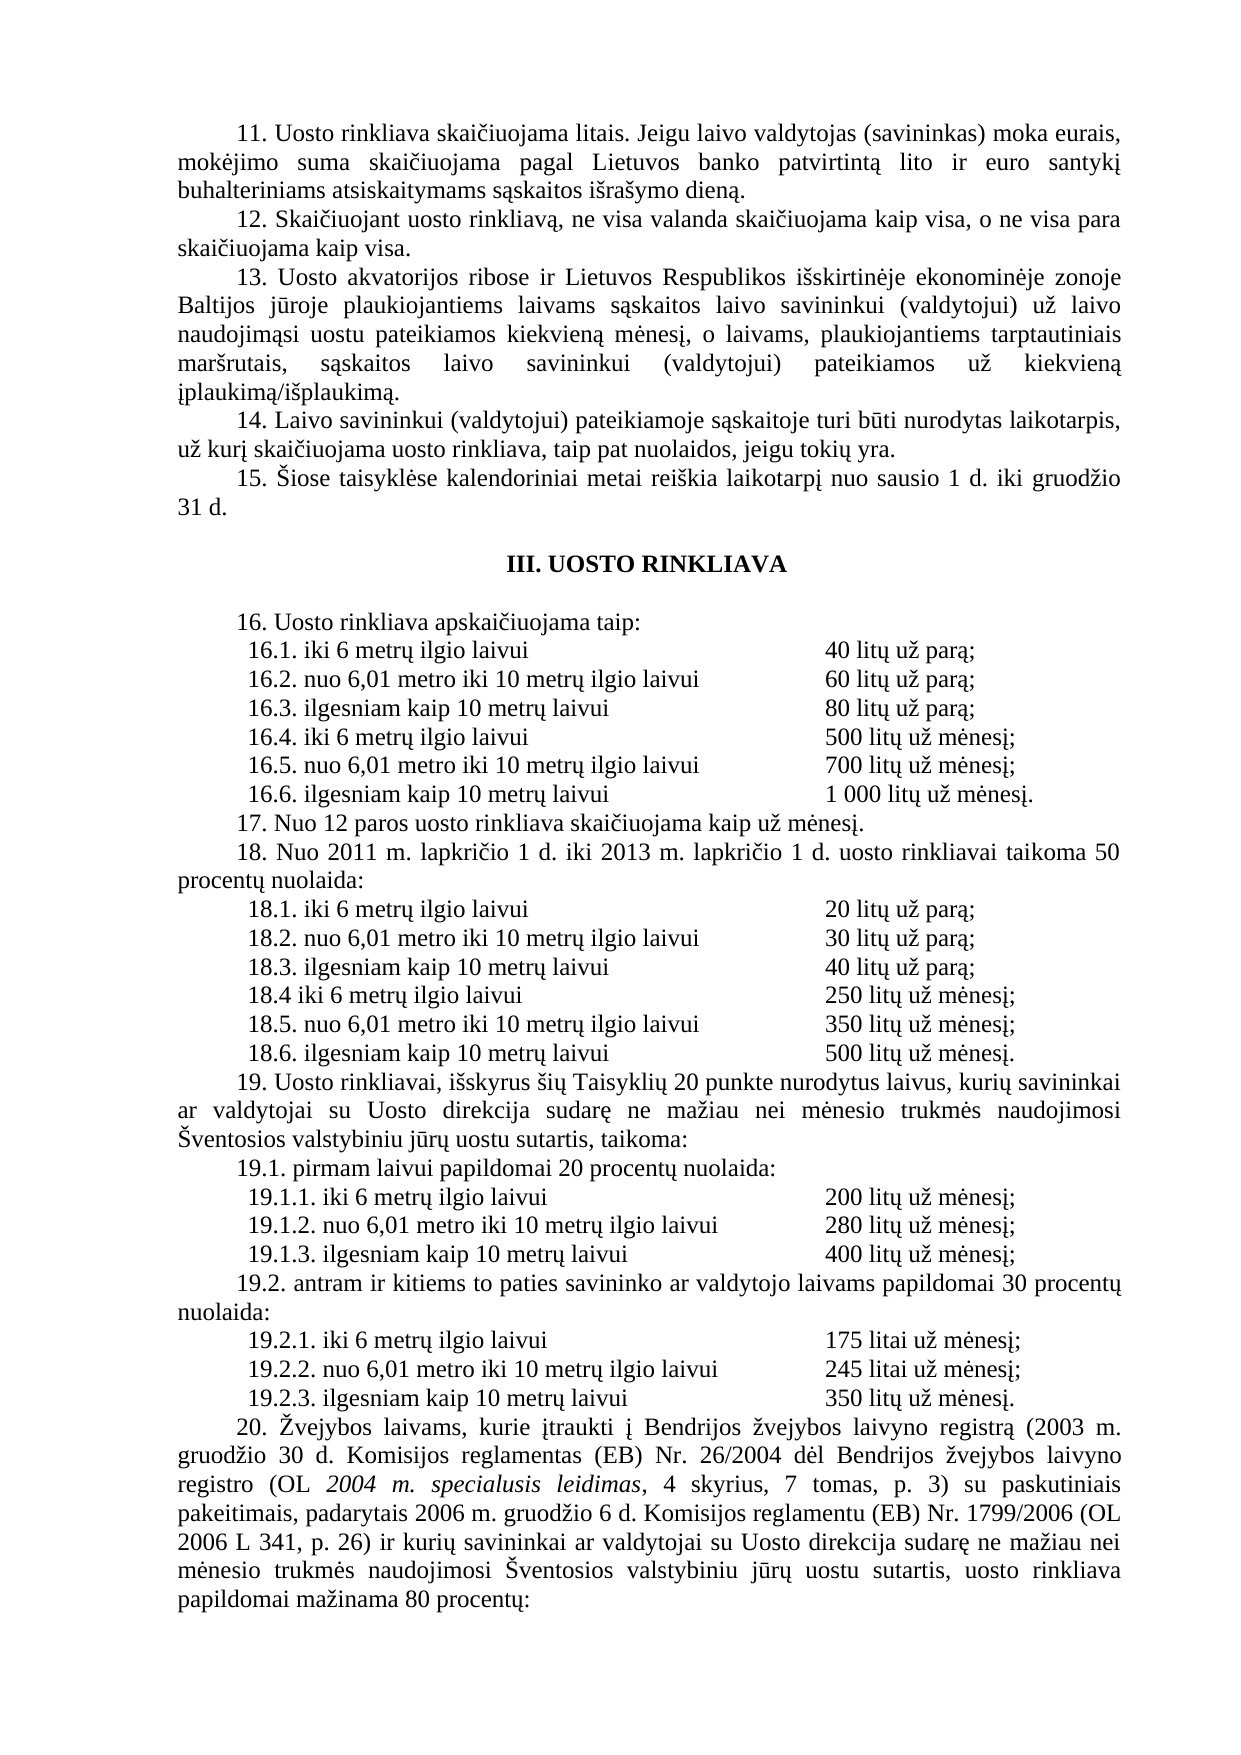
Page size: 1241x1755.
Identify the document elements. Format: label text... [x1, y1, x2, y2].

table_cell 350 litų už mėnesį; [814, 1009, 1122, 1038]
table_header 20 litų už parą; [814, 894, 1122, 923]
text III. UOSTO RINKLIAVA [177, 549, 1122, 578]
table_cell 19.2.3. ilgesniam kaip 10 metrų laivui [177, 1383, 813, 1412]
text 15. Šiose taisyklėse kalendoriniai metai reiškia laikotarpį nuo sausio 1 d. iki gruodžio 31 d. [177, 463, 1122, 521]
table_cell 19.2.2. nuo 6,01 metro iki 10 metrų ilgio laivui [177, 1354, 813, 1383]
table_cell 19.1.2. nuo 6,01 metro iki 10 metrų ilgio laivui [177, 1211, 813, 1239]
table_cell 18.4 iki 6 metrų ilgio laivui [177, 981, 813, 1009]
text 14. Laivo savininkui (valdytojui) pateikiamoje sąskaitoje turi būti nurodytas laikotarpis, už kurį skaičiuojama uosto rinkliava, taip pat nuolaidos, jeigu tokių yra. [177, 406, 1122, 463]
table_cell 280 litų už mėnesį; [814, 1211, 1122, 1239]
text 13. Uosto akvatorijos ribose ir Lietuvos Respublikos išskirtinėje ekonominėje zonoje Baltijos jūroje plaukiojantiems laivams sąskaitos laivo savininkui (valdytojui) už laivo naudojimąsi uostu pateikiamos kiekvieną mėnesį, o laivams, plaukiojantiems tarptautiniais maršrutais, sąskaitos laivo savininkui (valdytojui) pateikiamos už kiekvieną įplaukimą/išplaukimą. [177, 262, 1122, 406]
table_cell 1 000 litų už mėnesį. [814, 779, 1122, 808]
table_cell 500 litų už mėnesį; [814, 722, 1122, 751]
text 16. Uosto rinkliava apskaičiuojama taip: [177, 607, 1122, 636]
text 18. Nuo 2011 m. lapkričio 1 d. iki 2013 m. lapkričio 1 d. uosto rinkliavai taikoma 50 procentų nuolaida: [177, 837, 1122, 894]
table_header 19.1.1. iki 6 metrų ilgio laivui [177, 1182, 813, 1211]
table_cell 400 litų už mėnesį; [814, 1239, 1122, 1268]
table_cell 16.5. nuo 6,01 metro iki 10 metrų ilgio laivui [177, 751, 813, 779]
table_cell 500 litų už mėnesį. [814, 1038, 1122, 1067]
text 19.1. pirmam laivui papildomai 20 procentų nuolaida: [177, 1153, 1122, 1182]
table_cell 30 litų už parą; [814, 923, 1122, 952]
text 11. Uosto rinkliava skaičiuojama litais. Jeigu laivo valdytojas (savininkas) moka eurais, mokėjimo suma skaičiuojama pagal Lietuvos banko patvirtintą lito ir euro santykį buhalteriniams atsiskaitymams sąskaitos išrašymo dieną. [177, 118, 1122, 204]
table_cell 16.6. ilgesniam kaip 10 metrų laivui [177, 779, 813, 808]
table_cell 19.1.3. ilgesniam kaip 10 metrų laivui [177, 1239, 813, 1268]
table_cell 16.2. nuo 6,01 metro iki 10 metrų ilgio laivui [177, 664, 813, 693]
table_cell 245 litai už mėnesį; [814, 1354, 1122, 1383]
table_cell 16.4. iki 6 metrų ilgio laivui [177, 722, 813, 751]
table_cell 18.5. nuo 6,01 metro iki 10 metrų ilgio laivui [177, 1009, 813, 1038]
table_header 200 litų už mėnesį; [814, 1182, 1122, 1211]
table_header 16.1. iki 6 metrų ilgio laivui [177, 636, 813, 664]
table_cell 18.3. ilgesniam kaip 10 metrų laivui [177, 952, 813, 981]
table_header 40 litų už parą; [814, 636, 1122, 664]
text 20. Žvejybos laivams, kurie įtraukti į Bendrijos žvejybos laivyno registrą (2003 m. gruodžio 30 d. Komisijos reglamentas (EB) Nr. 26/2004 dėl Bendrijos žvejybos laivyno registro (OL 2004 m. specialusis leidimas, 4 skyrius, 7 tomas, p. 3) su paskutiniais pakeitimais, padarytais 2006 m. gruodžio 6 d. Komisijos reglamentu (EB) Nr. 1799/2006 (OL 2006 L 341, p. 26) ir kurių savininkai ar valdytojai su Uosto direkcija sudarę ne mažiau nei mėnesio trukmės naudojimosi Šventosios valstybiniu jūrų uostu sutartis, uosto rinkliava papildomai mažinama 80 procentų: [177, 1412, 1122, 1613]
table_cell 60 litų už parą; [814, 664, 1122, 693]
table_cell 40 litų už parą; [814, 952, 1122, 981]
text 19.2. antram ir kitiems to paties savininko ar valdytojo laivams papildomai 30 procentų nuolaida: [177, 1268, 1122, 1326]
table_cell 80 litų už parą; [814, 693, 1122, 722]
table_header 18.1. iki 6 metrų ilgio laivui [177, 894, 813, 923]
text 12. Skaičiuojant uosto rinkliavą, ne visa valanda skaičiuojama kaip visa, o ne visa para skaičiuojama kaip visa. [177, 204, 1122, 262]
text 17. Nuo 12 paros uosto rinkliava skaičiuojama kaip už mėnesį. [177, 808, 1122, 837]
text 19. Uosto rinkliavai, išskyrus šių Taisyklių 20 punkte nurodytus laivus, kurių savininkai ar valdytojai su Uosto direkcija sudarę ne mažiau nei mėnesio trukmės naudojimosi Šventosios valstybiniu jūrų uostu sutartis, taikoma: [177, 1067, 1122, 1153]
table_header 19.2.1. iki 6 metrų ilgio laivui [177, 1326, 813, 1354]
table_header 175 litai už mėnesį; [814, 1326, 1122, 1354]
table_cell 700 litų už mėnesį; [814, 751, 1122, 779]
table_cell 350 litų už mėnesį. [814, 1383, 1122, 1412]
table_cell 250 litų už mėnesį; [814, 981, 1122, 1009]
table_cell 16.3. ilgesniam kaip 10 metrų laivui [177, 693, 813, 722]
table_cell 18.2. nuo 6,01 metro iki 10 metrų ilgio laivui [177, 923, 813, 952]
table_cell 18.6. ilgesniam kaip 10 metrų laivui [177, 1038, 813, 1067]
